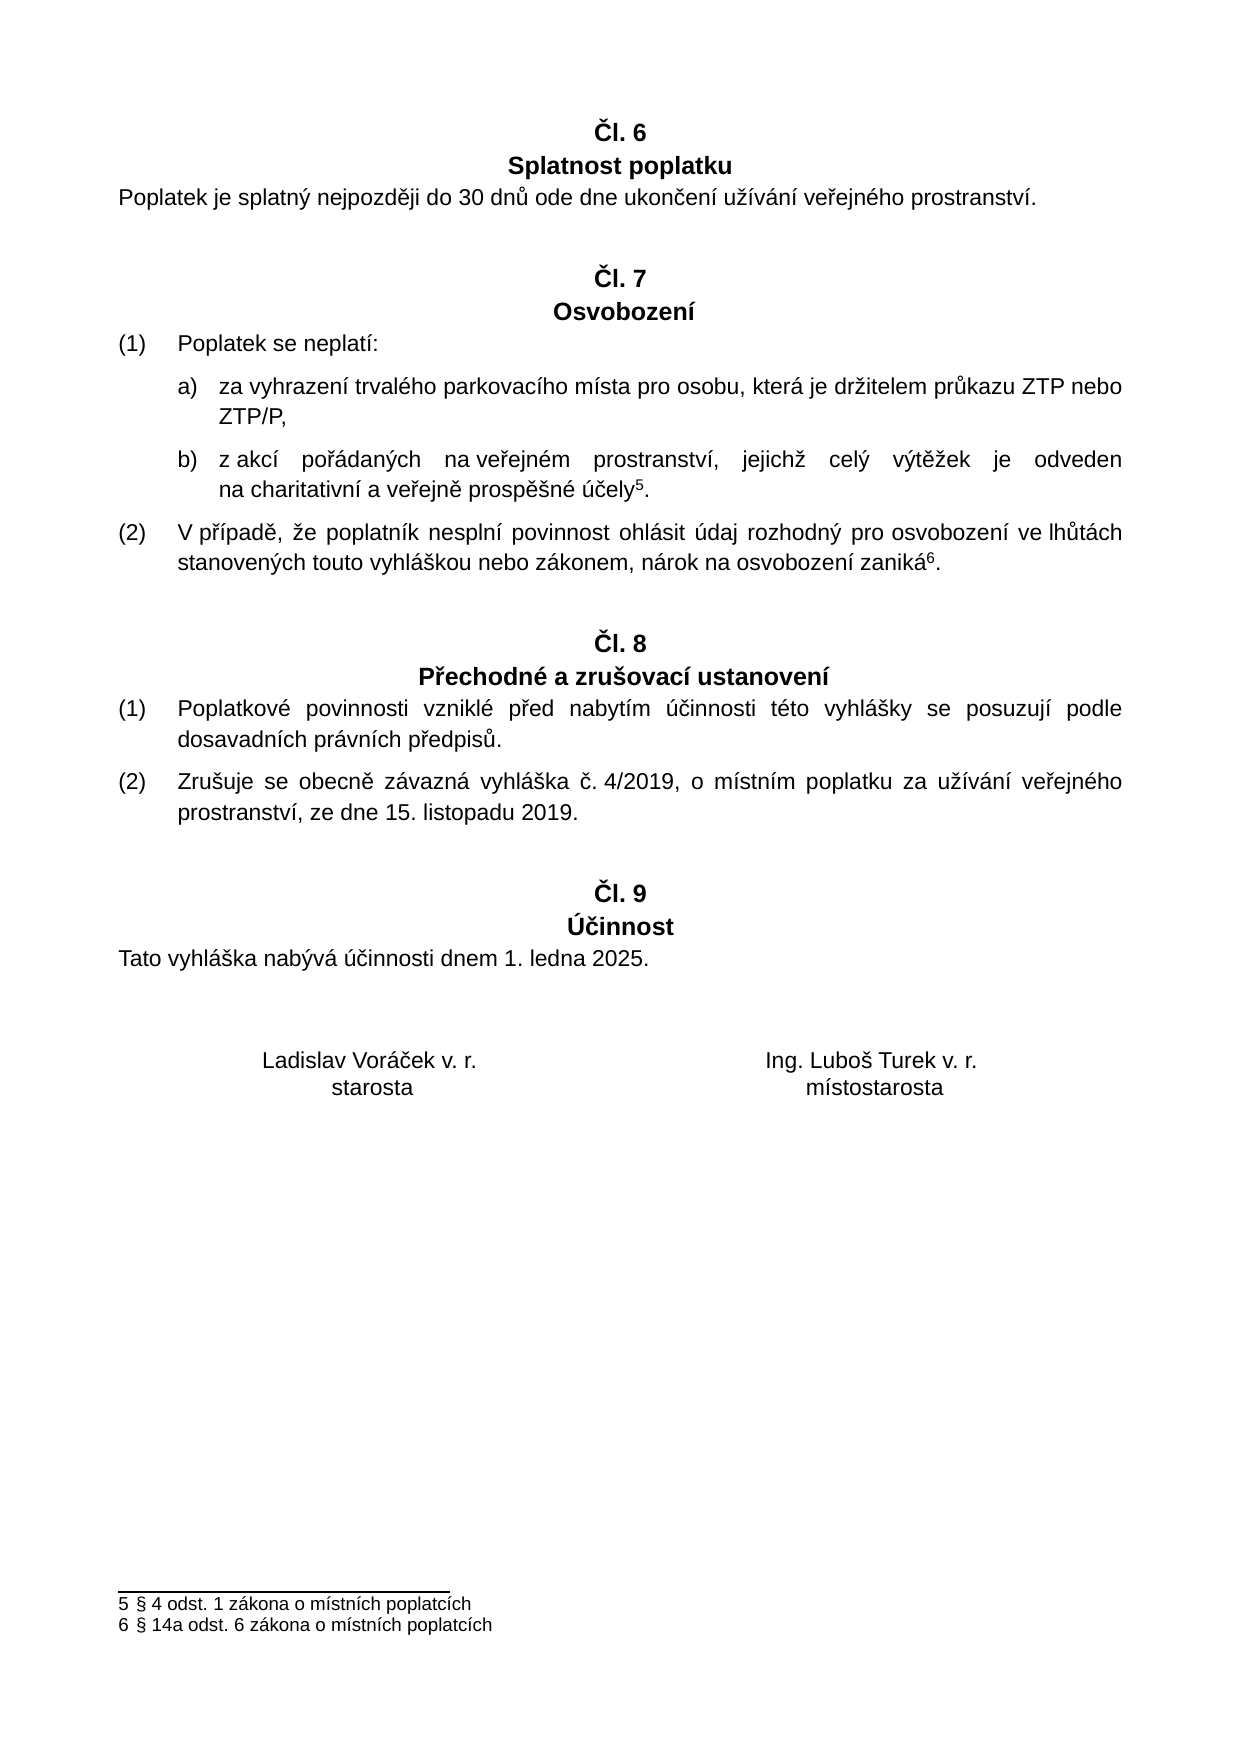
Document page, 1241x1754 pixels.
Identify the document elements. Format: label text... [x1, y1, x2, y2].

list § 14a odst. 6 zákona o místních poplatcích [118, 1614, 1122, 1635]
list Poplatkové povinnosti vzniklé před nabytím účinnosti této vyhlášky se posuzují podle dosavadních právních předpisů. [118, 695, 1122, 752]
list Zrušuje se obecně závazná vyhláška č. 4/2019, o místním poplatku za užívání veřejného prostranství, ze dne 15. listopadu 2019. [118, 768, 1122, 825]
list § 4 odst. 1 zákona o místních poplatcích [118, 1592, 1122, 1614]
text Poplatek je splatný nejpozději do 30 dnů ode dne ukončení užívání veřejného prostranství. [118, 184, 1122, 211]
list za vyhrazení trvalého parkovacího místa pro osobu, která je držitelem průkazu ZTP nebo ZTP/P, [177, 373, 1122, 430]
table_cell [620, 1106, 1122, 1224]
list z akcí pořádaných na veřejném prostranství, jejichž celý výtěžek je odveden na charitativní a veřejně prospěšné účely. [177, 446, 1122, 503]
subtitle Čl. 7 Osvobození [118, 264, 1122, 326]
subtitle Čl. 9 Účinnost [118, 879, 1122, 941]
subtitle Čl. 6 Splatnost poplatku [118, 118, 1122, 180]
table_cell [118, 1106, 620, 1224]
list Poplatek se neplatí: [118, 330, 1122, 357]
list V případě, že poplatník nesplní povinnost ohlásit údaj rozhodný pro osvobození ve lhůtách stanovených touto vyhláškou nebo zákonem, nárok na osvobození zaniká. [118, 519, 1122, 576]
subtitle Čl. 8 Přechodné a zrušovací ustanovení [118, 629, 1122, 691]
table_header Ladislav Voráček v. r. starosta [118, 988, 620, 1106]
text Tato vyhláška nabývá účinnosti dnem 1. ledna 2025. [118, 945, 1122, 971]
table_header Ing. Luboš Turek v. r. místostarosta [620, 988, 1122, 1106]
